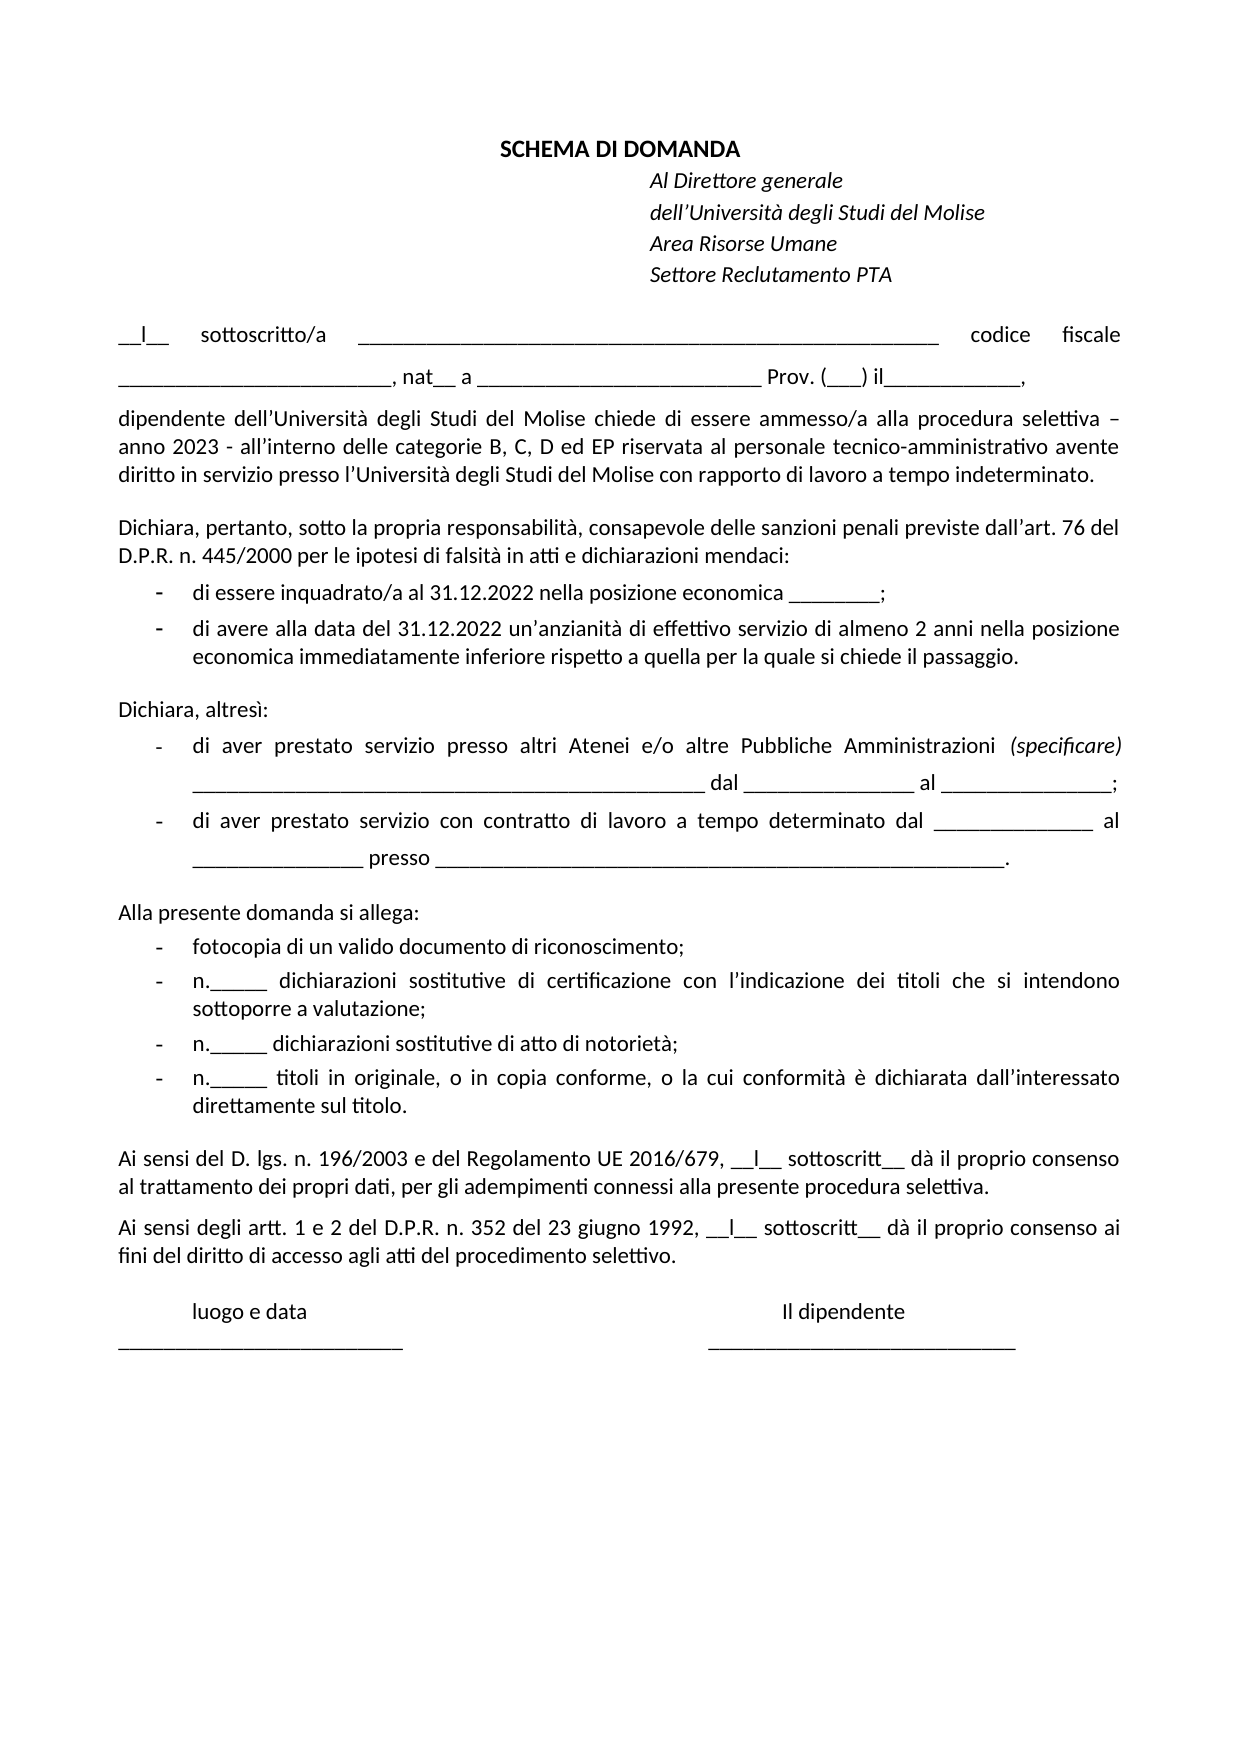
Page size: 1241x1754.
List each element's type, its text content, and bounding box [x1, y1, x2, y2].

text Settore Reclutamento PTA [650, 258, 1122, 289]
text dell’Università degli Studi del Molise [650, 195, 1122, 226]
text luogo e data Il dipendente [118, 1297, 1122, 1325]
list n._____ dichiarazioni sostitutive di atto di notorietà; [155, 1029, 1122, 1057]
text Ai sensi del D. lgs. n. 196/2003 e del Regolamento UE 2016/679, __l__ sottoscritt__ dà il proprio consenso al trattamento dei propri dati, per gli adempimenti connessi alla presente procedura selettiva. [118, 1144, 1122, 1200]
text Area Risorse Umane [650, 226, 1122, 258]
list fotocopia di un valido documento di riconoscimento; [155, 932, 1122, 960]
list di avere alla data del 31.12.2022 un’anzianità di effettivo servizio di almeno 2 anni nella posizione economica immediatamente inferiore rispetto a quella per la quale si chiede il passaggio. [155, 614, 1122, 670]
text Dichiara, pertanto, sotto la propria responsabilità, consapevole delle sanzioni penali previste dall’art. 76 del D.P.R. n. 445/2000 per le ipotesi di falsità in atti e dichiarazioni mendaci: [118, 513, 1122, 569]
text __l__ sottoscritto/a ___________________________________________________ codice fiscale ________________________, nat__ a _________________________ Prov. (___) il____________, [118, 320, 1122, 390]
text _________________________ ___________________________ [118, 1325, 1122, 1353]
text Dichiara, altresì: [118, 695, 1122, 723]
list di aver prestato servizio con contratto di lavoro a tempo determinato dal ______________ al _______________ presso __________________________________________________. [155, 798, 1122, 873]
list di essere inquadrato/a al 31.12.2022 nella posizione economica ________; [155, 578, 1122, 606]
text Al Direttore generale [650, 164, 1122, 195]
list di aver prestato servizio presso altri Atenei e/o altre Pubbliche Amministrazioni (specificare) _____________________________________________ dal _______________ al _______________; [155, 723, 1122, 798]
text dipendente dell’Università degli Studi del Molise chiede di essere ammesso/a alla procedura selettiva – anno 2023 - all’interno delle categorie B, C, D ed EP riservata al personale tecnico-amministrativo avente diritto in servizio presso l’Università degli Studi del Molise con rapporto di lavoro a tempo indeterminato. [118, 404, 1122, 488]
text Alla presente domanda si allega: [118, 898, 1122, 926]
text SCHEMA DI DOMANDA [118, 131, 1122, 164]
list n._____ dichiarazioni sostitutive di certificazione con l’indicazione dei titoli che si intendono sottoporre a valutazione; [155, 967, 1122, 1023]
text Ai sensi degli artt. 1 e 2 del D.P.R. n. 352 del 23 giugno 1992, __l__ sottoscritt__ dà il proprio consenso ai fini del diritto di accesso agli atti del procedimento selettivo. [118, 1213, 1122, 1269]
list n._____ titoli in originale, o in copia conforme, o la cui conformità è dichiarata dall’interessato direttamente sul titolo. [155, 1063, 1122, 1119]
